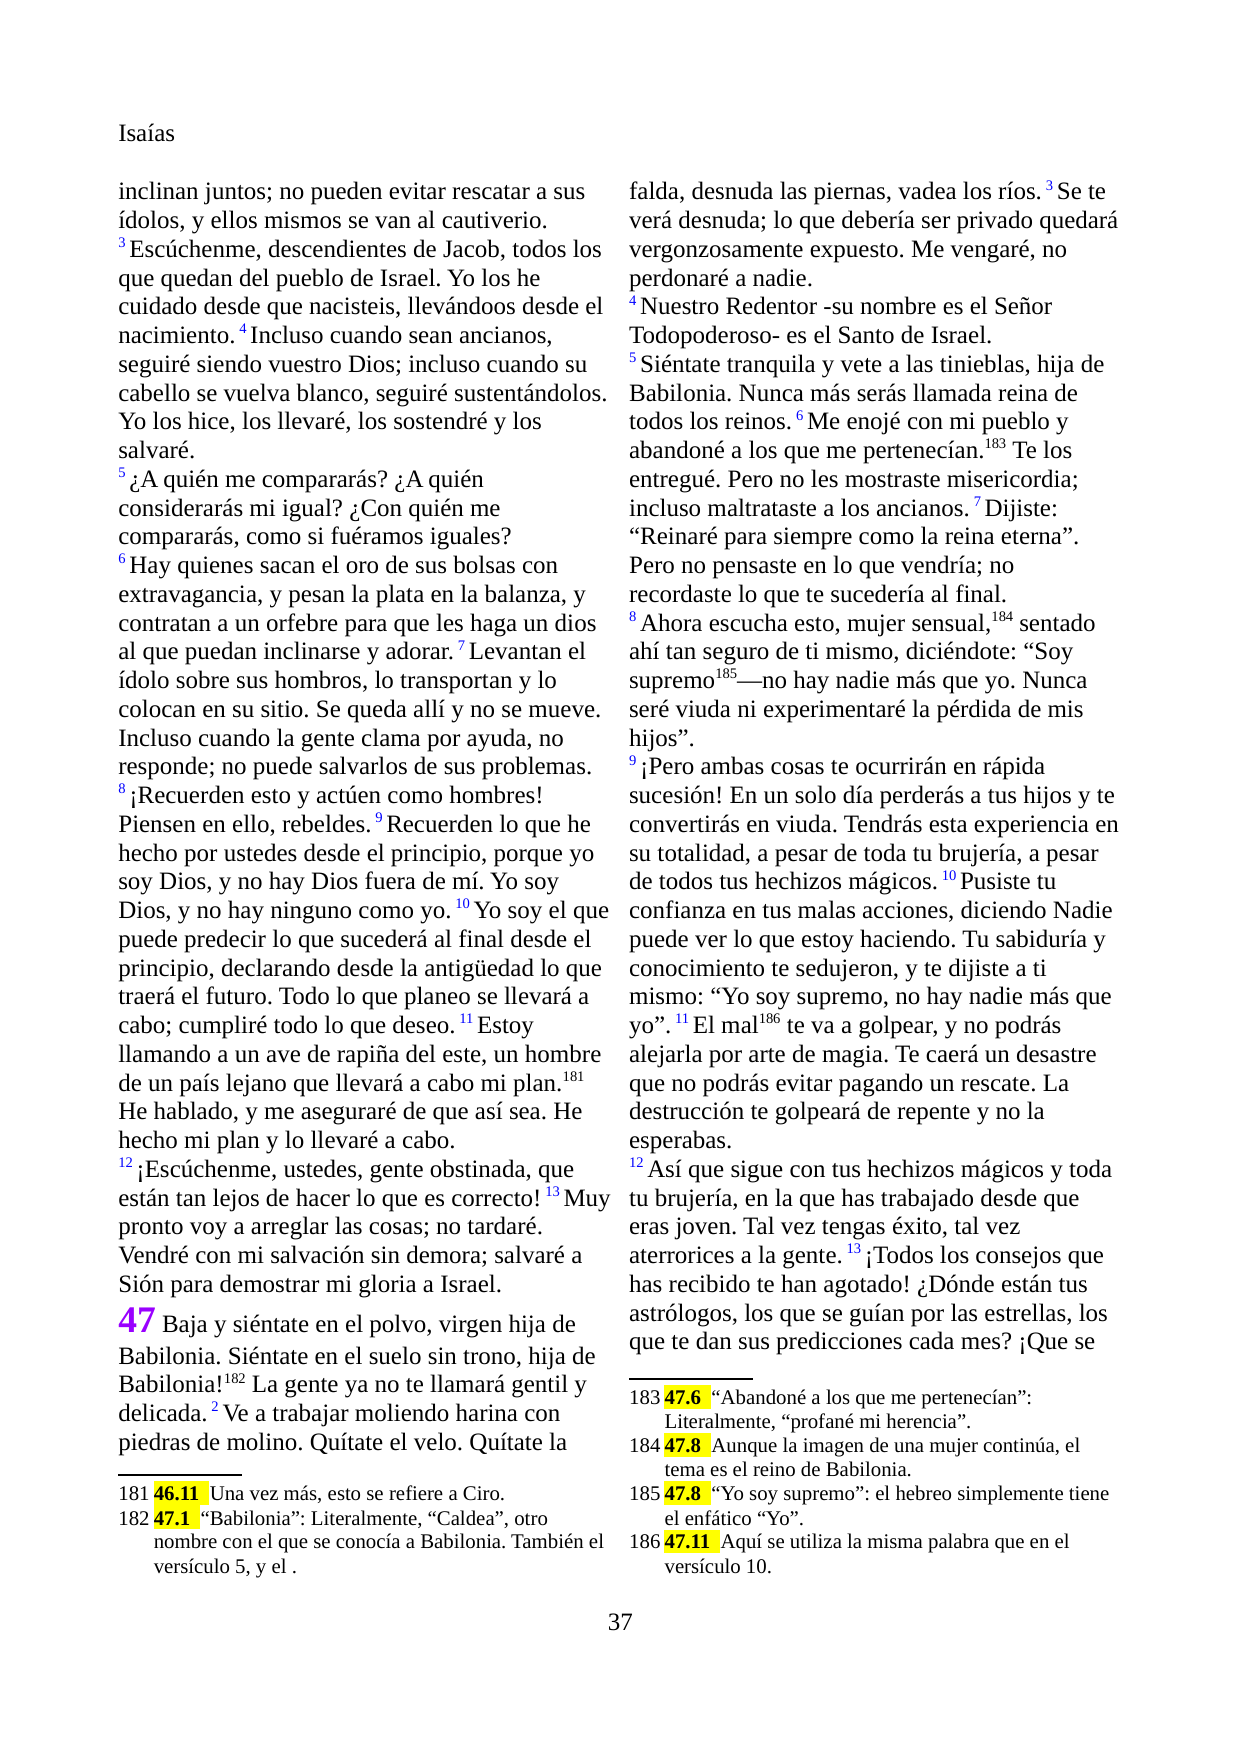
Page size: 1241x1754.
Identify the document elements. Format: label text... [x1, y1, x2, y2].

text 46 Bel se inclina, Nebo se agacha; sus ídolos son llevados en bestias de carga, un peso pesado para los animales cansados. 2 Se agachan y se inclinan juntos; no pueden evitar rescatar a sus ídolos, y ellos mismos se van al cautiverio. [118, 176, 611, 234]
text 8 Ahora escucha esto, mujer sensual, sentado ahí tan seguro de ti mismo, diciéndote: “Soy supremo—no hay nadie más que yo. Nunca seré viuda ni experimentaré la pérdida de mis hijos”. [629, 608, 1122, 751]
text 47.8 “Yo soy supremo”: el hebreo simplemente tiene el enfático “Yo”. [629, 1481, 1122, 1529]
text 12 ¡Escúchenme, ustedes, gente obstinada, que están tan lejos de hacer lo que es correcto! 13 Muy pronto voy a arreglar las cosas; no tardaré. Vendré con mi salvación sin demora; salvaré a Sión para demostrar mi gloria a Israel. [118, 1154, 611, 1298]
text 5 ¿A quién me compararás? ¿A quién considerarás mi igual? ¿Con quién me compararás, como si fuéramos iguales? [118, 464, 611, 550]
text 47.8 Aunque la imagen de una mujer continúa, el tema es el reino de Babilonia. [629, 1433, 1122, 1481]
text 47.1 “Babilonia”: Literalmente, “Caldea”, otro nombre con el que se conocía a Babilonia. También el versículo 5, y el . [118, 1505, 611, 1578]
text 46.11 Una vez más, esto se refiere a Ciro. [209, 1481, 611, 1505]
text 4 Nuestro Redentor -su nombre es el Señor Todopoderoso- es el Santo de Israel. [629, 291, 1122, 349]
text 8 ¡Recuerden esto y actúen como hombres! Piensen en ello, rebeldes. 9 Recuerden lo que he hecho por ustedes desde el principio, porque yo soy Dios, y no hay Dios fuera de mí. Yo soy Dios, y no hay ninguno como yo. 10 Yo soy el que puede predecir lo que sucederá al final desde el principio, declarando desde la antigüedad lo que traerá el futuro. Todo lo que planeo se llevará a cabo; cumpliré todo lo que deseo. 11 Estoy llamando a un ave de rapiña del este, un hombre de un país lejano que llevará a cabo mi plan. He hablado, y me aseguraré de que así sea. He hecho mi plan y lo llevaré a cabo. [118, 780, 611, 1154]
text 47.11 Aquí se utiliza la misma palabra que en el versículo 10. [629, 1529, 1122, 1578]
text falda, desnuda las piernas, vadea los ríos. 3 Se te verá desnuda; lo que debería ser privado quedará vergonzosamente expuesto. Me vengaré, no perdonaré a nadie. [629, 176, 1122, 291]
text 5 Siéntate tranquila y vete a las tinieblas, hija de Babilonia. Nunca más serás llamada reina de todos los reinos. 6 Me enojé con mi pueblo y abandoné a los que me pertenecían. Te los entregué. Pero no les mostraste misericordia; incluso maltrataste a los ancianos. 7 Dijiste: “Reinaré para siempre como la reina eterna”. Pero no pensaste en lo que vendría; no recordaste lo que te sucedería al final. [629, 349, 1122, 608]
text 6 Hay quienes sacan el oro de sus bolsas con extravagancia, y pesan la plata en la balanza, y contratan a un orfebre para que les haga un dios al que puedan inclinarse y adorar. 7 Levantan el ídolo sobre sus hombros, lo transportan y lo colocan en su sitio. Se queda allí y no se mueve. Incluso cuando la gente clama por ayuda, no responde; no puede salvarlos de sus problemas. [118, 550, 611, 780]
text 47 Baja y siéntate en el polvo, virgen hija de Babilonia. Siéntate en el suelo sin trono, hija de Babilonia! La gente ya no te llamará gentil y delicada. 2 Ve a trabajar moliendo harina con piedras de molino. Quítate el velo. Quítate la [118, 1298, 611, 1456]
text 9 ¡Pero ambas cosas te ocurrirán en rápida sucesión! En un solo día perderás a tus hijos y te convertirás en viuda. Tendrás esta experiencia en su totalidad, a pesar de toda tu brujería, a pesar de todos tus hechizos mágicos. 10 Pusiste tu confianza en tus malas acciones, diciendo Nadie puede ver lo que estoy haciendo. Tu sabiduría y conocimiento te sedujeron, y te dijiste a ti mismo: “Yo soy supremo, no hay nadie más que yo”. 11 El mal te va a golpear, y no podrás alejarla por arte de magia. Te caerá un desastre que no podrás evitar pagando un rescate. La destrucción te golpeará de repente y no la esperabas. [629, 751, 1122, 1154]
text 47.6 “Abandoné a los que me pertenecían”: Literalmente, “profané mi herencia”. [629, 1385, 1122, 1433]
text 3 Escúchenme, descendientes de Jacob, todos los que quedan del pueblo de Israel. Yo los he cuidado desde que nacisteis, llevándoos desde el nacimiento. 4 Incluso cuando sean ancianos, seguiré siendo vuestro Dios; incluso cuando su cabello se vuelva blanco, seguiré sustentándolos. Yo los hice, los llevaré, los sostendré y los salvaré. [118, 234, 611, 464]
text 12 Así que sigue con tus hechizos mágicos y toda tu brujería, en la que has trabajado desde que eras joven. Tal vez tengas éxito, tal vez aterrorices a la gente. 13 ¡Todos los consejos que has recibido te han agotado! ¿Dónde están tus astrólogos, los que se guían por las estrellas, los que te dan sus predicciones cada mes? ¡Que se [629, 1154, 1122, 1355]
text 46.11 Una vez más, esto se refiere a Ciro. [118, 1481, 154, 1505]
